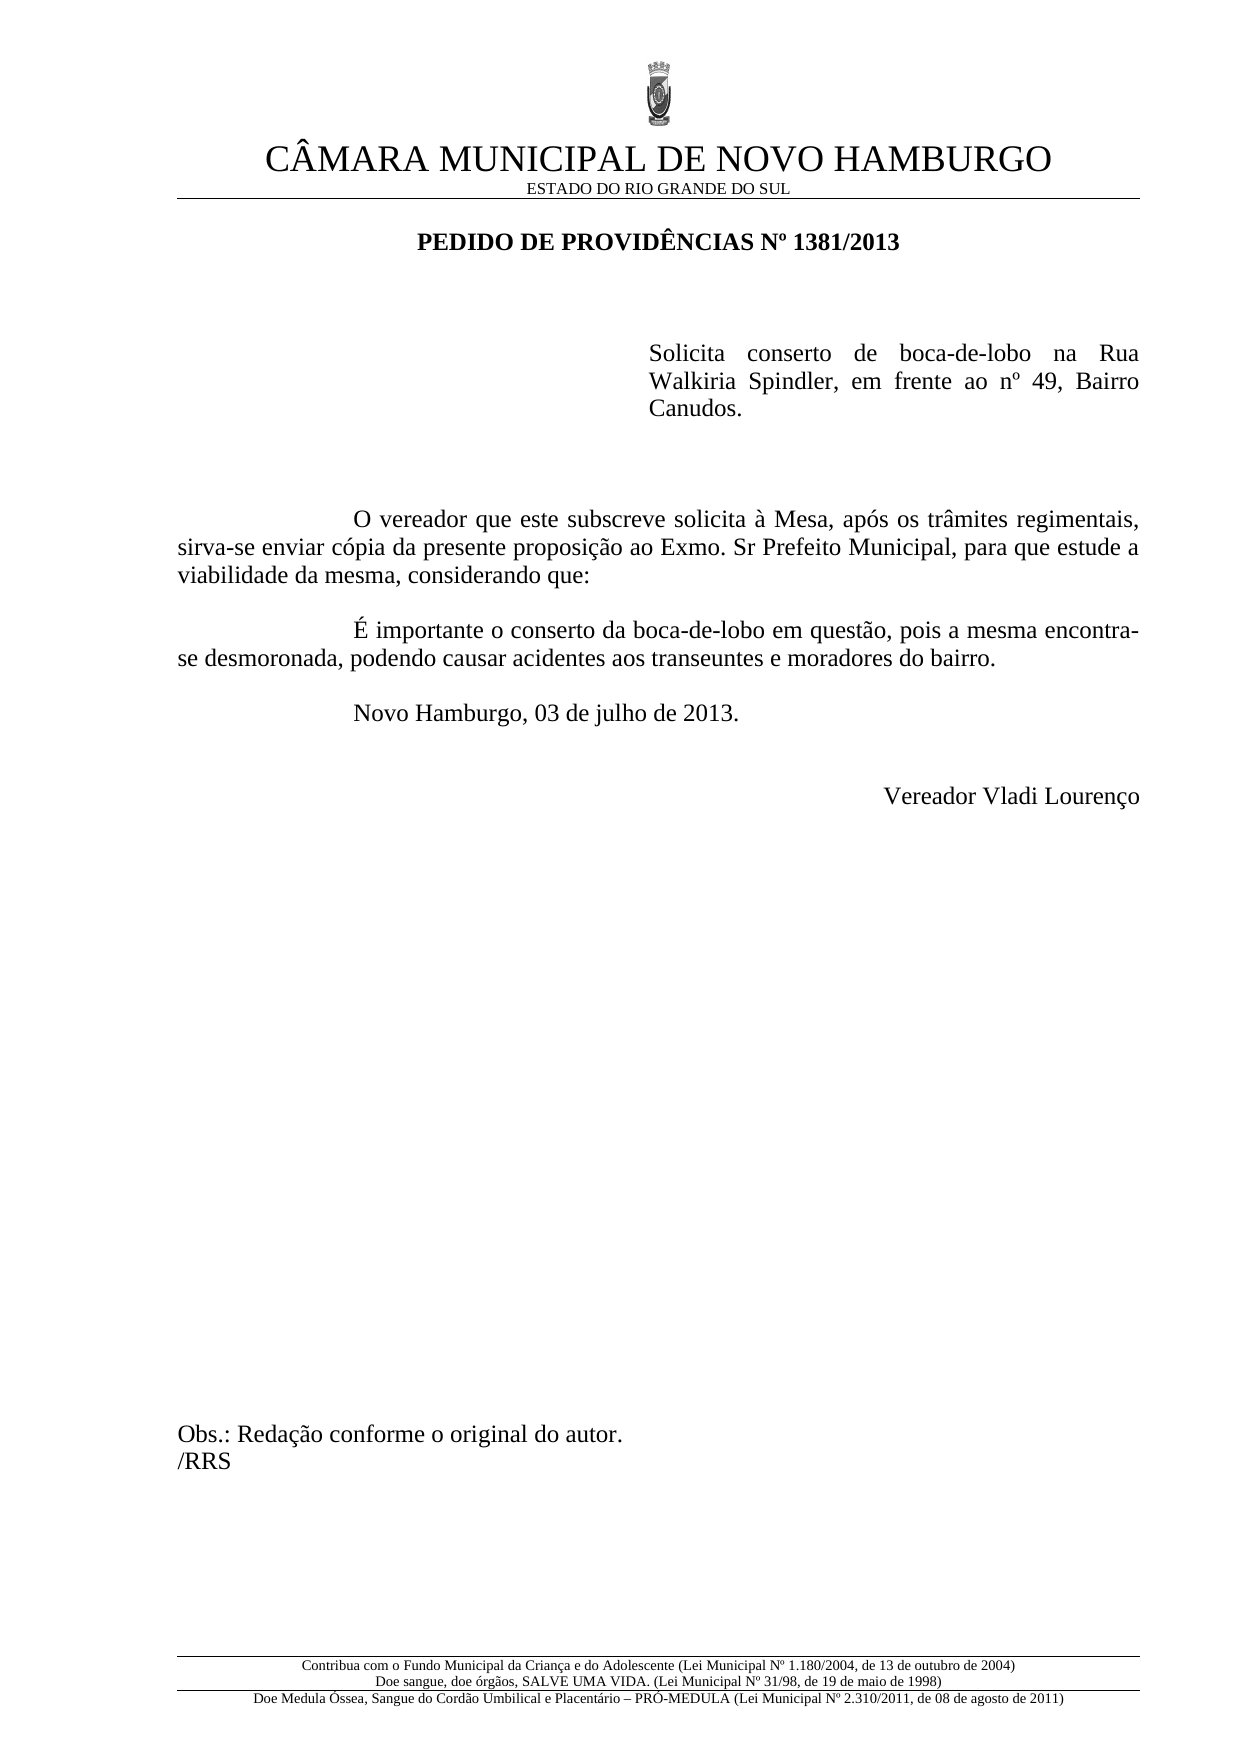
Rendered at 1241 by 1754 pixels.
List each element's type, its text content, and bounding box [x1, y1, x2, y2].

text Novo Hamburgo, 03 de julho de 2013. [177, 699, 1140, 727]
text /RRS [177, 1447, 1140, 1475]
text Solicita conserto de boca-de-lobo na Rua Walkiria Spindler, em frente ao nº 49, Bairro Canudos. [649, 339, 1140, 422]
text O vereador que este subscreve solicita à Mesa, após os trâmites regimentais, sirva-se enviar cópia da presente proposição ao Exmo. Sr Prefeito Municipal, para que estude a viabilidade da mesma, considerando que: [177, 505, 1140, 588]
text Obs.: Redação conforme o original do autor. [177, 1420, 1140, 1447]
text PEDIDO DE PROVIDÊNCIAS Nº 1381/2013 [177, 228, 1140, 256]
text Vereador Vladi Lourenço [177, 782, 1140, 810]
text É importante o conserto da boca-de-lobo em questão, pois a mesma encontra-se desmoronada, podendo causar acidentes aos transeuntes e moradores do bairro. [177, 616, 1140, 672]
